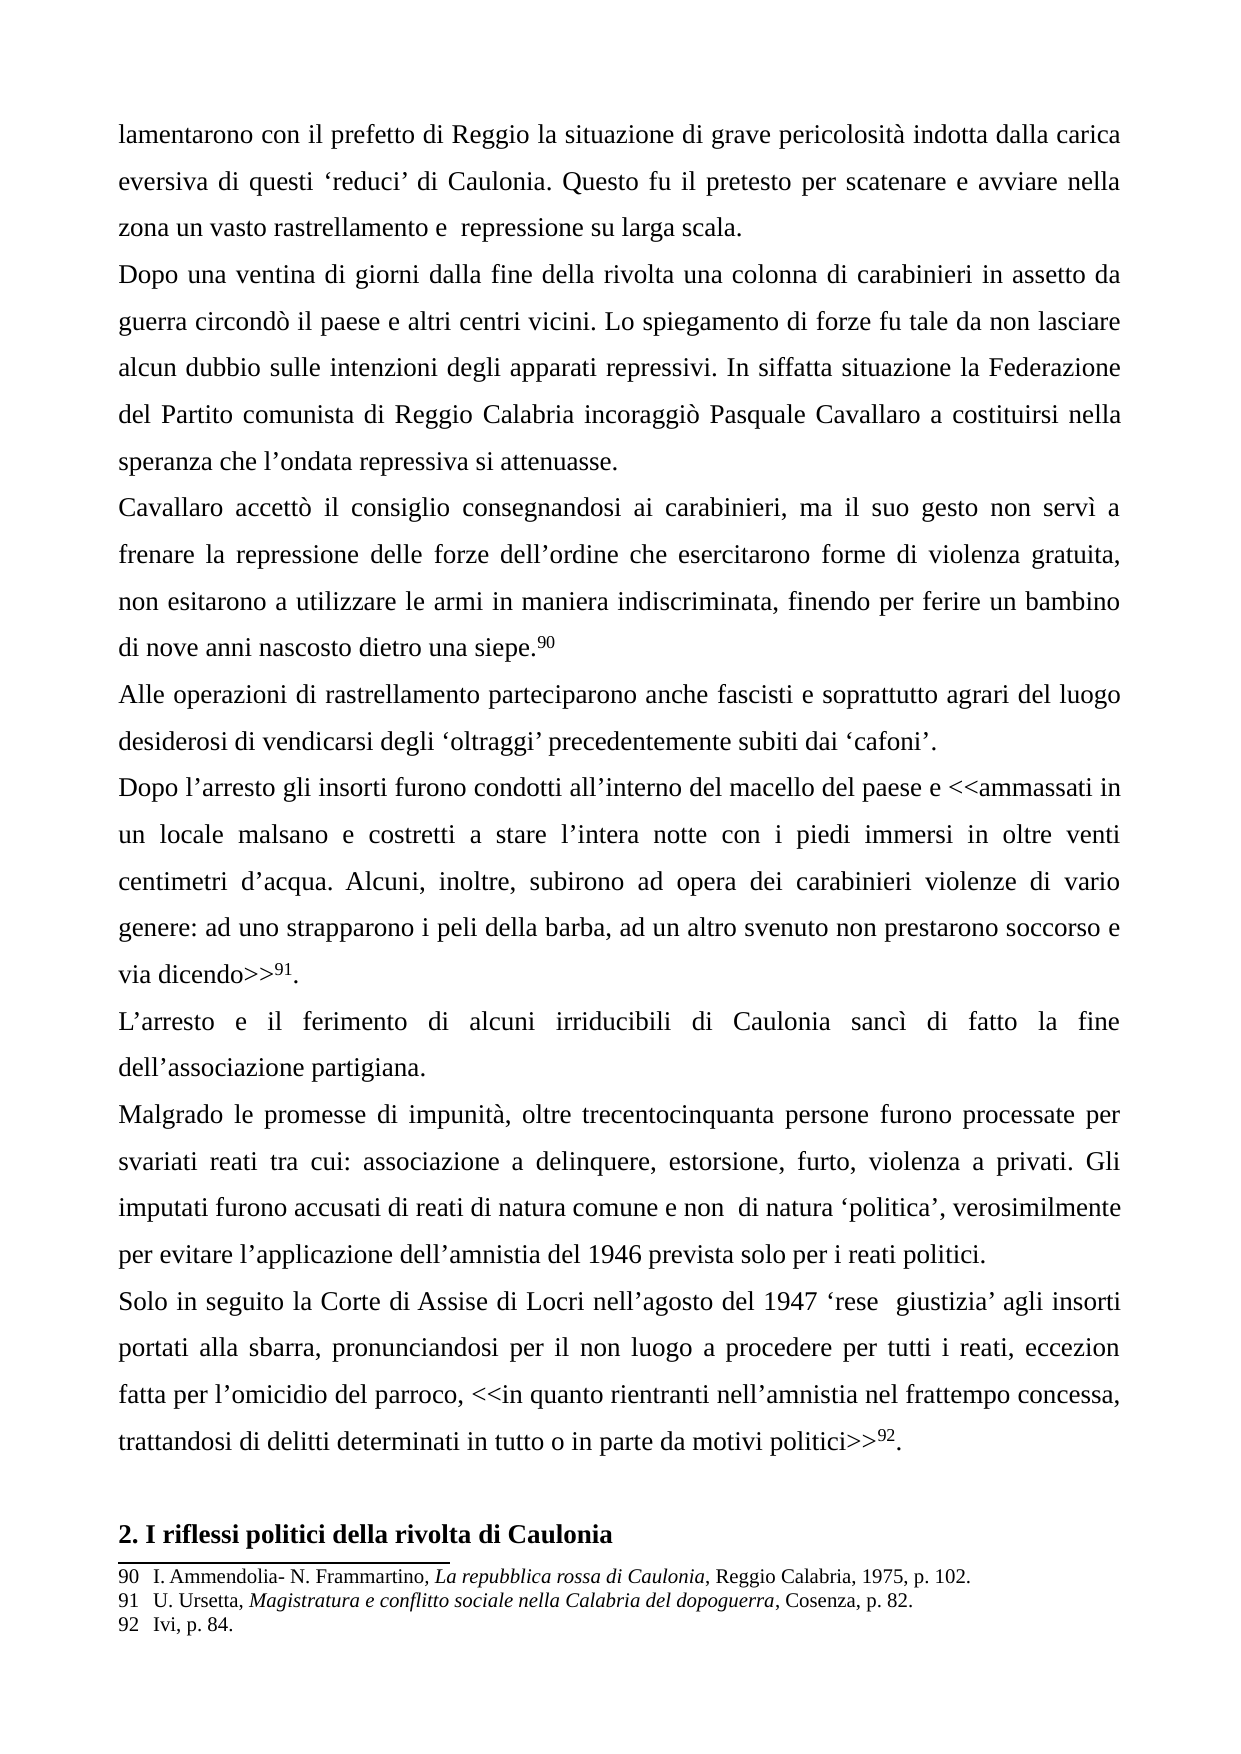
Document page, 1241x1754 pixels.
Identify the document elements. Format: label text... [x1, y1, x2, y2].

text U. Ursetta, Magistratura e conflitto sociale nella Calabria del dopoguerra, Cosenza, p. 82. [118, 1588, 1122, 1612]
text lamentarono con il prefetto di Reggio la situazione di grave pericolosità indotta dalla carica eversiva di questi ‘reduci’ di Caulonia. Questo fu il pretesto per scatenare e avviare nella zona un vasto rastrellamento e repressione su larga scala. [118, 118, 1122, 243]
text 2. I riflessi politici della rivolta di Caulonia [118, 1518, 1122, 1549]
text Cavallaro accettò il consiglio consegnandosi ai carabinieri, ma il suo gesto non servì a frenare la repressione delle forze dell’ordine che esercitarono forme di violenza gratuita, non esitarono a utilizzare le armi in maniera indiscriminata, finendo per ferire un bambino di nove anni nascosto dietro una siepe. [118, 491, 1122, 663]
text Alle operazioni di rastrellamento parteciparono anche fascisti e soprattutto agrari del luogo desiderosi di vendicarsi degli ‘oltraggi’ precedentemente subiti dai ‘cafoni’. [118, 678, 1122, 756]
text I. Ammendolia- N. Frammartino, La repubblica rossa di Caulonia, Reggio Calabria, 1975, p. 102. [118, 1563, 1122, 1588]
text Malgrado le promesse di impunità, oltre trecentocinquanta persone furono processate per svariati reati tra cui: associazione a delinquere, estorsione, furto, violenza a privati. Gli imputati furono accusati di reati di natura comune e non di natura ‘politica’, verosimilmente per evitare l’applicazione dell’amnistia del 1946 prevista solo per i reati politici. [118, 1098, 1122, 1269]
text L’arresto e il ferimento di alcuni irriducibili di Caulonia sancì di fatto la fine dell’associazione partigiana. [118, 1005, 1122, 1083]
text Solo in seguito la Corte di Assise di Locri nell’agosto del 1947 ‘rese giustizia’ agli insorti portati alla sbarra, pronunciandosi per il non luogo a procedere per tutti i reati, eccezion fatta per l’omicidio del parroco, <<in quanto rientranti nell’amnistia nel frattempo concessa, trattandosi di delitti determinati in tutto o in parte da motivi politici>>. [118, 1285, 1122, 1456]
text Dopo una ventina di giorni dalla fine della rivolta una colonna di carabinieri in assetto da guerra circondò il paese e altri centri vicini. Lo spiegamento di forze fu tale da non lasciare alcun dubbio sulle intenzioni degli apparati repressivi. In siffatta situazione la Federazione del Partito comunista di Reggio Calabria incoraggiò Pasquale Cavallaro a costituirsi nella speranza che l’ondata repressiva si attenuasse. [118, 258, 1122, 476]
text Dopo l’arresto gli insorti furono condotti all’interno del macello del paese e <<ammassati in un locale malsano e costretti a stare l’intera notte con i piedi immersi in oltre venti centimetri d’acqua. Alcuni, inoltre, subirono ad opera dei carabinieri violenze di vario genere: ad uno strapparono i peli della barba, ad un altro svenuto non prestarono soccorso e via dicendo>>. [118, 771, 1122, 989]
text Ivi, p. 84. [118, 1612, 1122, 1636]
